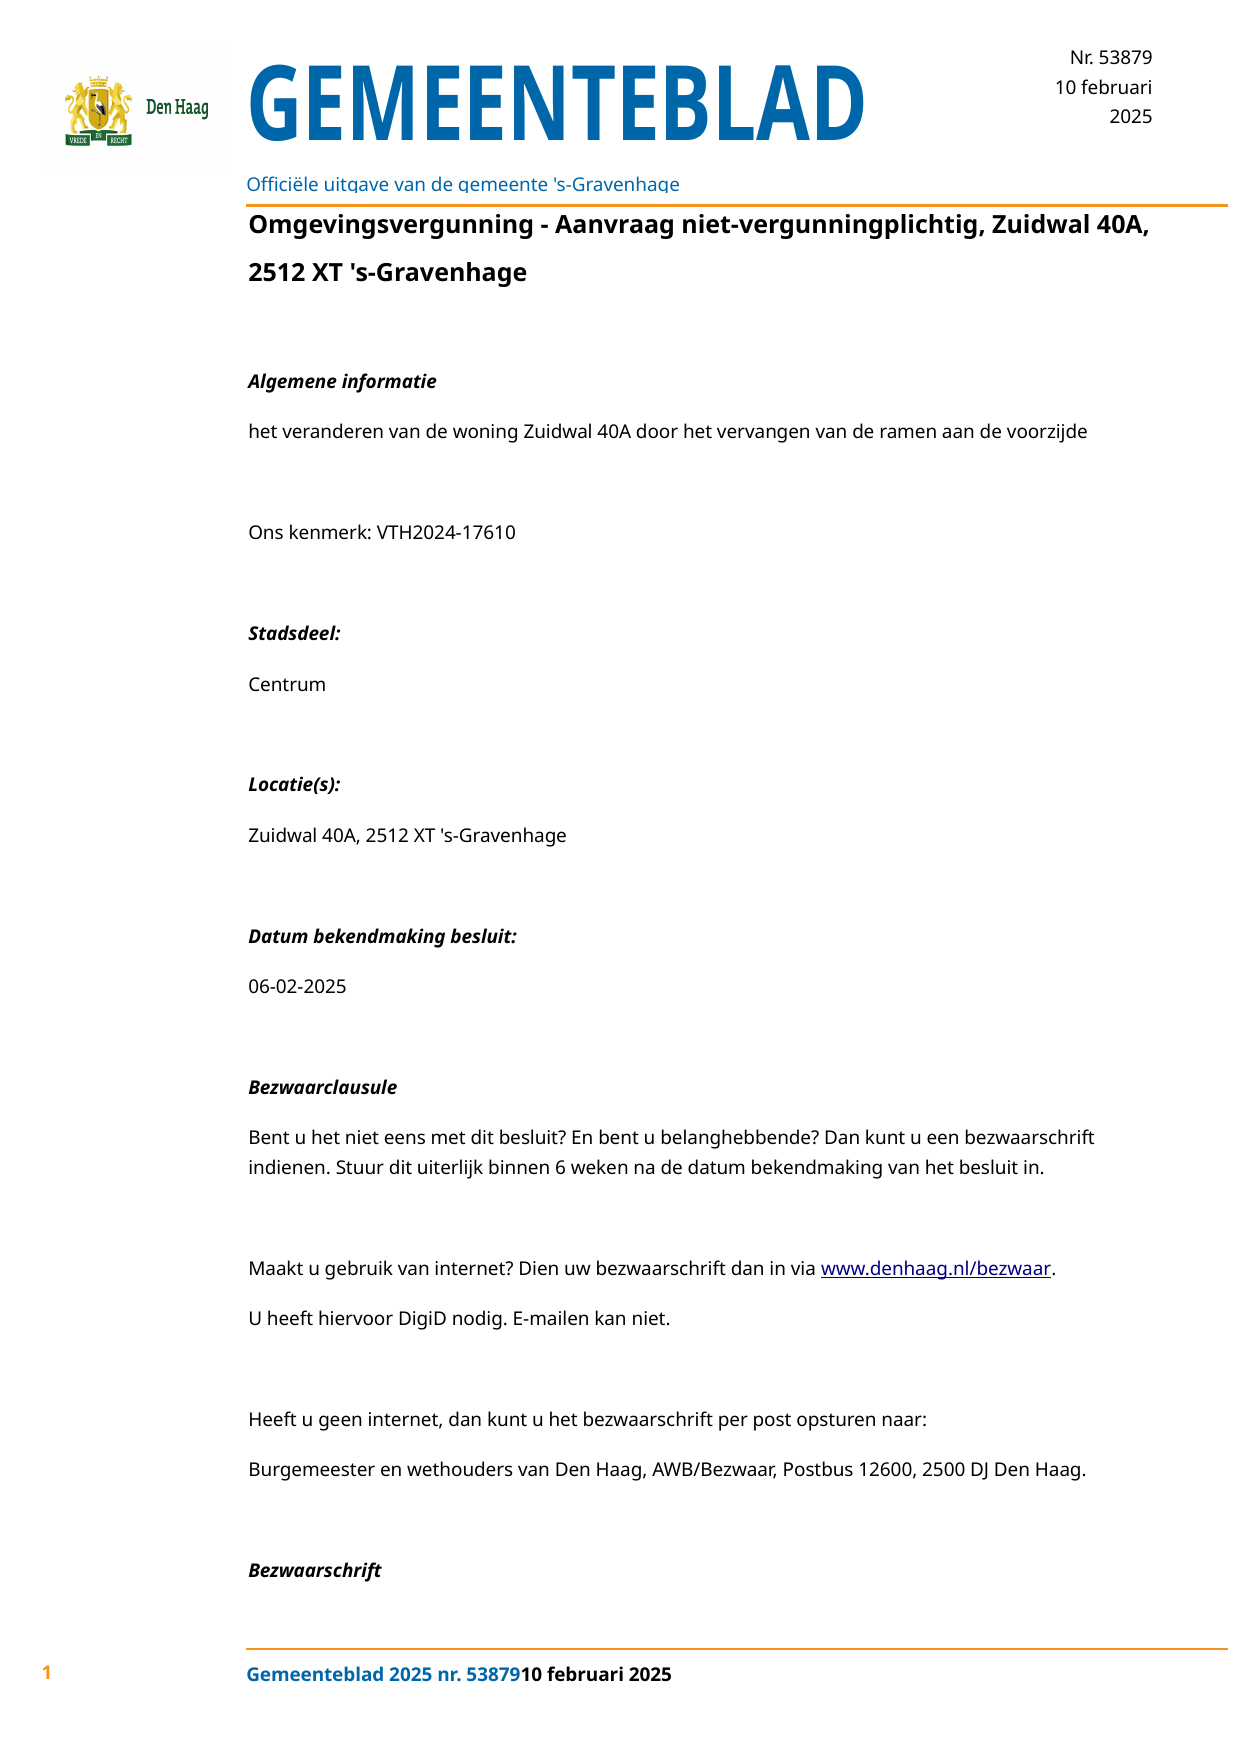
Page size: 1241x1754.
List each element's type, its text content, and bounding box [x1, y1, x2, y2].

text U heeft hiervoor DigiD nodig. E-mailen kan niet. [248, 1305, 1152, 1331]
text Bezwaarclausule [248, 1074, 1152, 1100]
text Bent u het niet eens met dit besluit? En bent u belanghebbende? Dan kunt u een bezwaarschrift indienen. Stuur dit uiterlijk binnen 6 weken na de datum bekendmaking van het besluit in. [248, 1124, 1152, 1180]
text 06-02-2025 [248, 973, 1152, 999]
text Datum bekendmaking besluit: [248, 923, 1152, 949]
text Omgevingsvergunning - Aanvraag niet-vergunningplichtig, Zuidwal 40A, 2512 XT 's-Gravenhage [248, 207, 1152, 288]
text het veranderen van de woning Zuidwal 40A door het vervangen van de ramen aan de voorzijde [248, 419, 1152, 444]
text Centrum [248, 671, 1152, 697]
text Stadsdeel: [248, 620, 1152, 646]
text Ons kenmerk: VTH2024-17610 [248, 519, 1152, 545]
text Zuidwal 40A, 2512 XT 's-Gravenhage [248, 822, 1152, 848]
text Bezwaarschrift [248, 1557, 1152, 1583]
text Locatie(s): [248, 772, 1152, 797]
picture [41, 47, 231, 172]
text Burgemeester en wethouders van Den Haag, AWB/Bezwaar, Postbus 12600, 2500 DJ Den Haag. [248, 1457, 1152, 1482]
text Maakt u gebruik van internet? Dien uw bezwaarschrift dan in via www.denhaag.nl/bezwaar. [248, 1255, 1152, 1281]
text Heeft u geen internet, dan kunt u het bezwaarschrift per post opsturen naar: [248, 1406, 1152, 1432]
text Algemene informatie [248, 368, 1152, 394]
